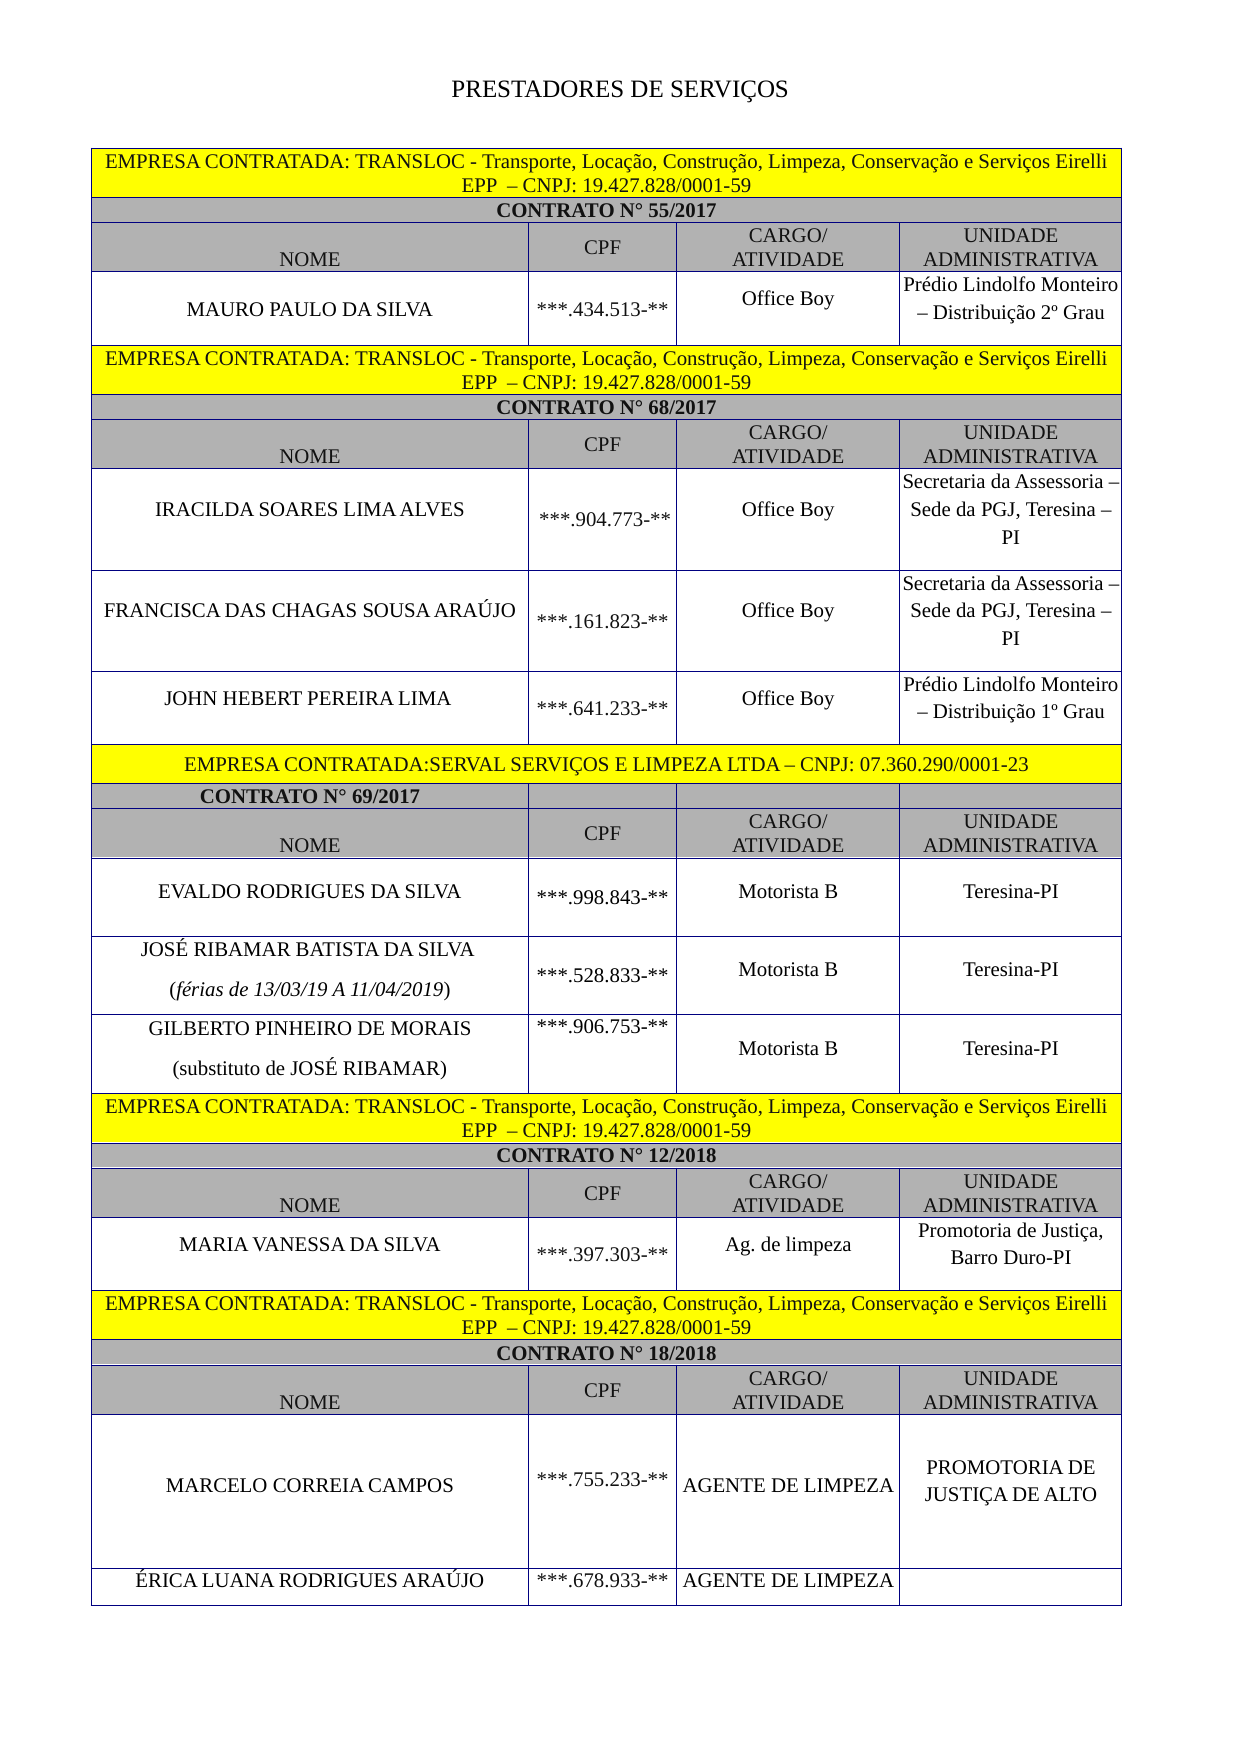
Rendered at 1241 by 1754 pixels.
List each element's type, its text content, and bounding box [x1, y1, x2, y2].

table_cell Motorista B [677, 1015, 899, 1093]
table_cell ***.998.843-** [529, 859, 676, 936]
table_cell ***.528.833-** [529, 937, 676, 1013]
table_cell EMPRESA CONTRATADA:SERVAL SERVIÇOS E LIMPEZA LTDA – CNPJ: 07.360.290/0001-23 [92, 745, 1121, 783]
table_cell CONTRATO N° 68/2017 [92, 395, 1121, 419]
table_cell [677, 784, 899, 808]
table_cell AGENTE DE LIMPEZA [677, 1415, 899, 1567]
table_cell Teresina-PI [900, 937, 1121, 1013]
table_cell CONTRATO N° 55/2017 [92, 198, 1121, 222]
table_cell ***.397.303-** [529, 1218, 676, 1290]
table_cell UNIDADE ADMINISTRATIVA [900, 809, 1121, 857]
table_cell CPF [529, 1366, 676, 1414]
table_cell CARGO/ ATIVIDADE [677, 420, 899, 468]
table_cell Office Boy [677, 469, 899, 569]
table_cell Teresina-PI [900, 859, 1121, 936]
table_cell Teresina-PI [900, 1015, 1121, 1093]
table_cell Secretaria da Assessoria – Sede da PGJ, Teresina – PI [900, 469, 1121, 569]
table_cell CPF [529, 1169, 676, 1217]
table_cell IRACILDA SOARES LIMA ALVES [92, 469, 528, 569]
table_cell JOHN HEBERT PEREIRA LIMA [92, 672, 528, 744]
table_cell MARIA VANESSA DA SILVA [92, 1218, 528, 1290]
table_cell Motorista B [677, 937, 899, 1013]
table_cell Promotoria de Justiça, Barro Duro-PI [900, 1218, 1121, 1290]
table_cell JOSÉ RIBAMAR BATISTA DA SILVA (férias de 13/03/19 A 11/04/2019) [92, 937, 528, 1013]
table_cell CARGO/ ATIVIDADE [677, 223, 899, 271]
table_cell NOME [92, 809, 528, 857]
table_cell Secretaria da Assessoria – Sede da PGJ, Teresina – PI [900, 571, 1121, 671]
table_cell [900, 784, 1121, 808]
table_cell Ag. de limpeza [677, 1218, 899, 1290]
table_cell FRANCISCA DAS CHAGAS SOUSA ARAÚJO [92, 571, 528, 671]
table_cell PROMOTORIA DE JUSTIÇA DE ALTO [900, 1415, 1121, 1567]
table_cell CONTRATO N° 69/2017 [92, 784, 528, 808]
table_cell ***.678.933-** [529, 1569, 676, 1605]
table_cell CPF [529, 809, 676, 857]
table_cell ***.434.513-** [529, 272, 676, 345]
table_cell ***.906.753-** [529, 1015, 676, 1093]
table_cell UNIDADE ADMINISTRATIVA [900, 1169, 1121, 1217]
table_cell CONTRATO N° 12/2018 [92, 1144, 1121, 1167]
table_cell UNIDADE ADMINISTRATIVA [900, 1366, 1121, 1414]
table_cell EVALDO RODRIGUES DA SILVA [92, 859, 528, 936]
table_cell UNIDADE ADMINISTRATIVA [900, 420, 1121, 468]
table_cell MARCELO CORREIA CAMPOS [92, 1415, 528, 1567]
table_cell MAURO PAULO DA SILVA [92, 272, 528, 345]
table_cell NOME [92, 420, 528, 468]
table_cell ÉRICA LUANA RODRIGUES ARAÚJO [92, 1569, 528, 1605]
table_cell CONTRATO N° 18/2018 [92, 1340, 1121, 1364]
table_cell ***.904.773-** [529, 469, 676, 569]
table_cell GILBERTO PINHEIRO DE MORAIS (substituto de JOSÉ RIBAMAR) [92, 1015, 528, 1093]
table_cell Prédio Lindolfo Monteiro – Distribuição 1º Grau [900, 672, 1121, 744]
table_cell CARGO/ ATIVIDADE [677, 809, 899, 857]
table_cell NOME [92, 223, 528, 271]
table_cell CPF [529, 420, 676, 468]
table_cell CARGO/ ATIVIDADE [677, 1169, 899, 1217]
table_cell Motorista B [677, 859, 899, 936]
table_cell NOME [92, 1169, 528, 1217]
table_cell Prédio Lindolfo Monteiro – Distribuição 2º Grau [900, 272, 1121, 345]
table_cell Office Boy [677, 672, 899, 744]
table_cell ***.641.233-** [529, 672, 676, 744]
table_cell CPF [529, 223, 676, 271]
table_cell NOME [92, 1366, 528, 1414]
table_cell AGENTE DE LIMPEZA [677, 1569, 899, 1605]
table_cell Office Boy [677, 272, 899, 345]
table_cell CARGO/ ATIVIDADE [677, 1366, 899, 1414]
table_cell ***.161.823-** [529, 571, 676, 671]
table_cell Office Boy [677, 571, 899, 671]
table_cell [900, 1569, 1121, 1605]
table_cell ***.755.233-** [529, 1415, 676, 1567]
table_cell UNIDADE ADMINISTRATIVA [900, 223, 1121, 271]
table_cell [529, 784, 676, 808]
